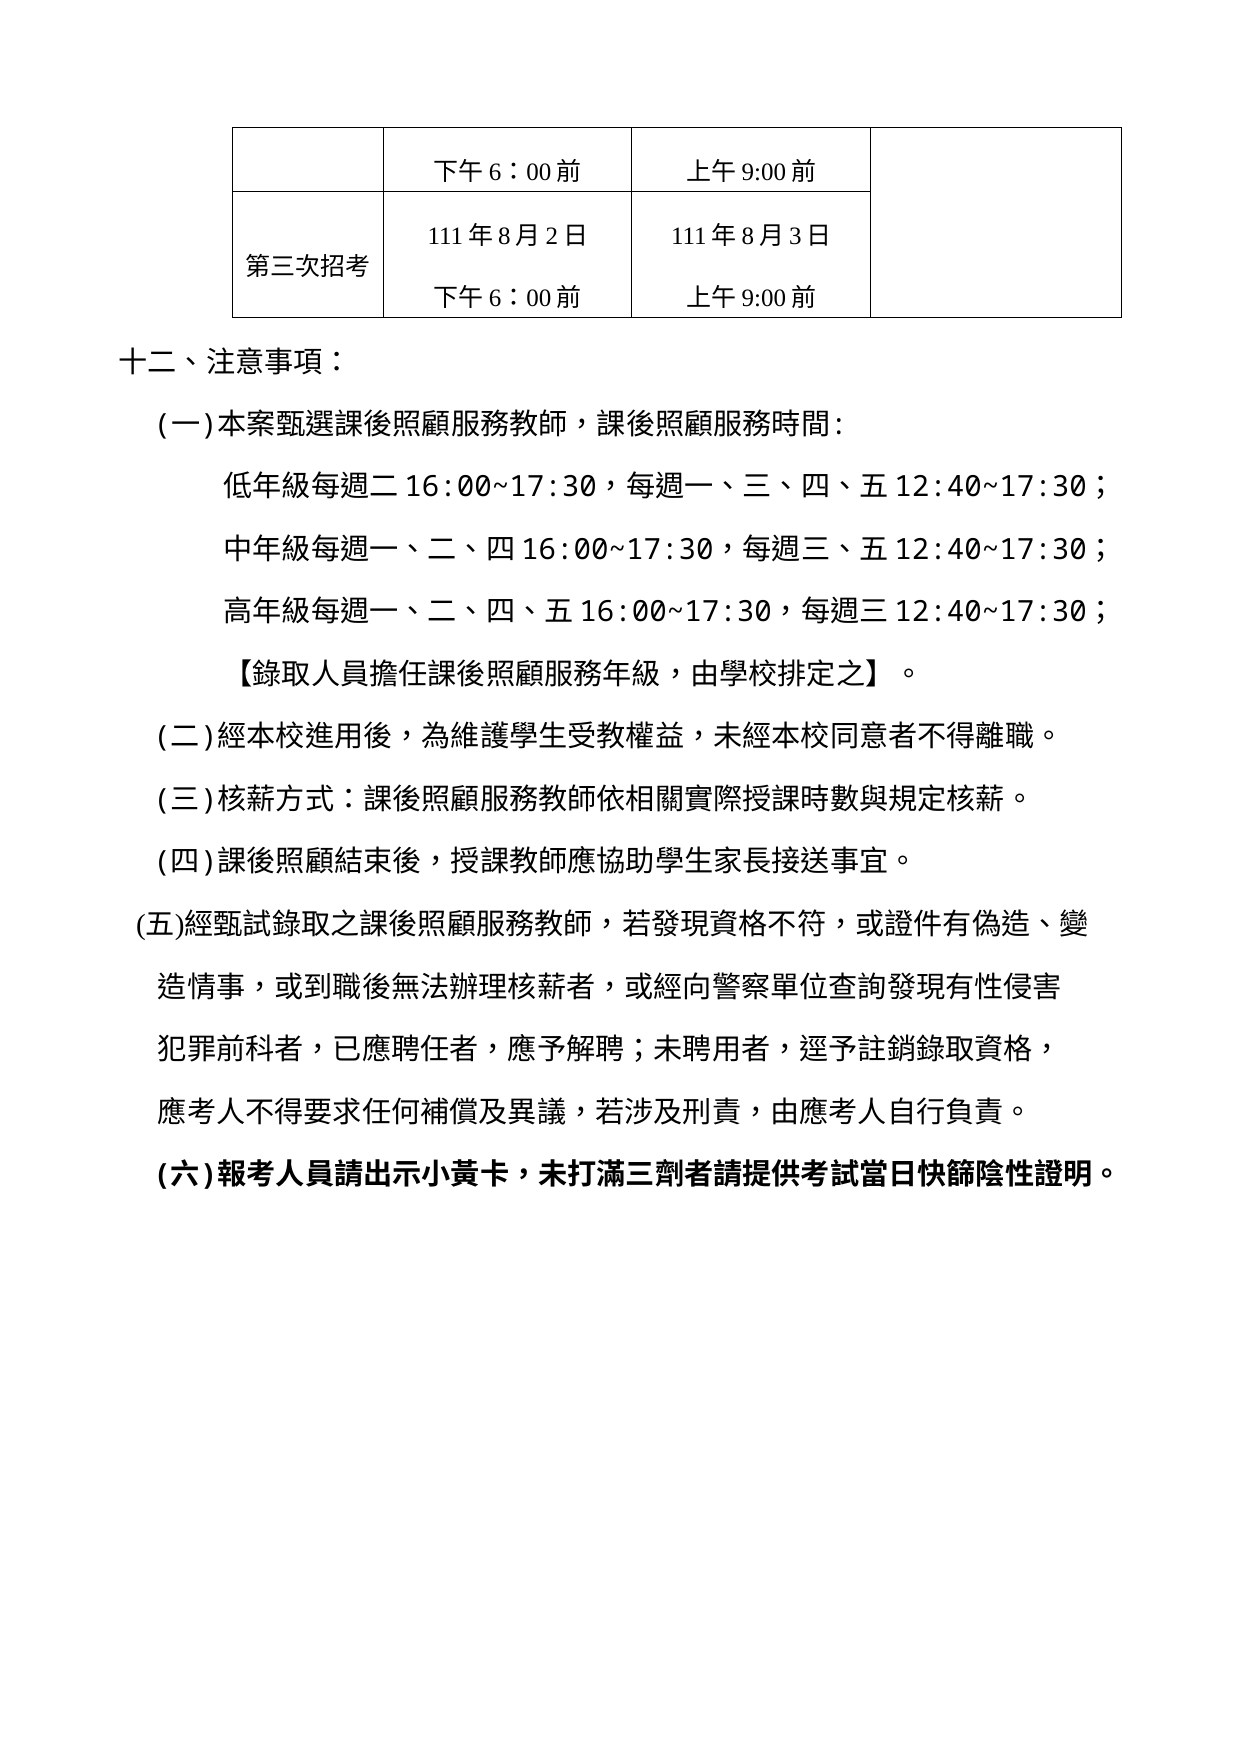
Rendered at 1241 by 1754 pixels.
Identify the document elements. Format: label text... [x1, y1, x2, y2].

text (三)核薪方式：課後照顧服務教師依相關實際授課時數與規定核薪。 [118, 755, 1122, 818]
text (六)報考人員請出示小黃卡，未打滿三劑者請提供考試當日快篩陰性證明。 [118, 1130, 1122, 1193]
table_cell 111年8月3日 上午9:00前 [632, 192, 870, 317]
text 高年級每週一、二、四、五16:00~17:30，每週三12:40~17:30； [118, 568, 1122, 630]
text (四)課後照顧結束後，授課教師應協助學生家長接送事宜。 [118, 818, 1122, 880]
table_cell 下午6：00前 [384, 128, 631, 191]
text 十二、注意事項： [118, 318, 1122, 380]
table_cell [233, 128, 383, 191]
text (一)本案甄選課後照顧服務教師，課後照顧服務時間: [118, 380, 1122, 443]
table_cell 上午9:00前 [632, 128, 870, 191]
text 【錄取人員擔任課後照顧服務年級，由學校排定之】。 [118, 630, 1122, 693]
text (二)經本校進用後，為維護學生受教權益，未經本校同意者不得離職。 [118, 693, 1122, 755]
table_cell 111年8月2日 下午6：00前 [384, 192, 631, 317]
table_cell [871, 128, 1121, 317]
text 低年級每週二16:00~17:30，每週一、三、四、五12:40~17:30； [118, 443, 1122, 505]
table_cell 第三次招考 [233, 192, 383, 317]
text 應考人不得要求任何補償及異議，若涉及刑責，由應考人自行負責。 [121, 1068, 1122, 1130]
text 中年級每週一、二、四16:00~17:30，每週三、五12:40~17:30； [118, 505, 1122, 568]
text 犯罪前科者，已應聘任者，應予解聘；未聘用者，逕予註銷錄取資格， [121, 1005, 1122, 1068]
text 造情事，或到職後無法辦理核薪者，或經向警察單位查詢發現有性侵害 [121, 943, 1122, 1005]
text (五)經甄試錄取之課後照顧服務教師，若發現資格不符，或證件有偽造、變 [121, 880, 1122, 943]
